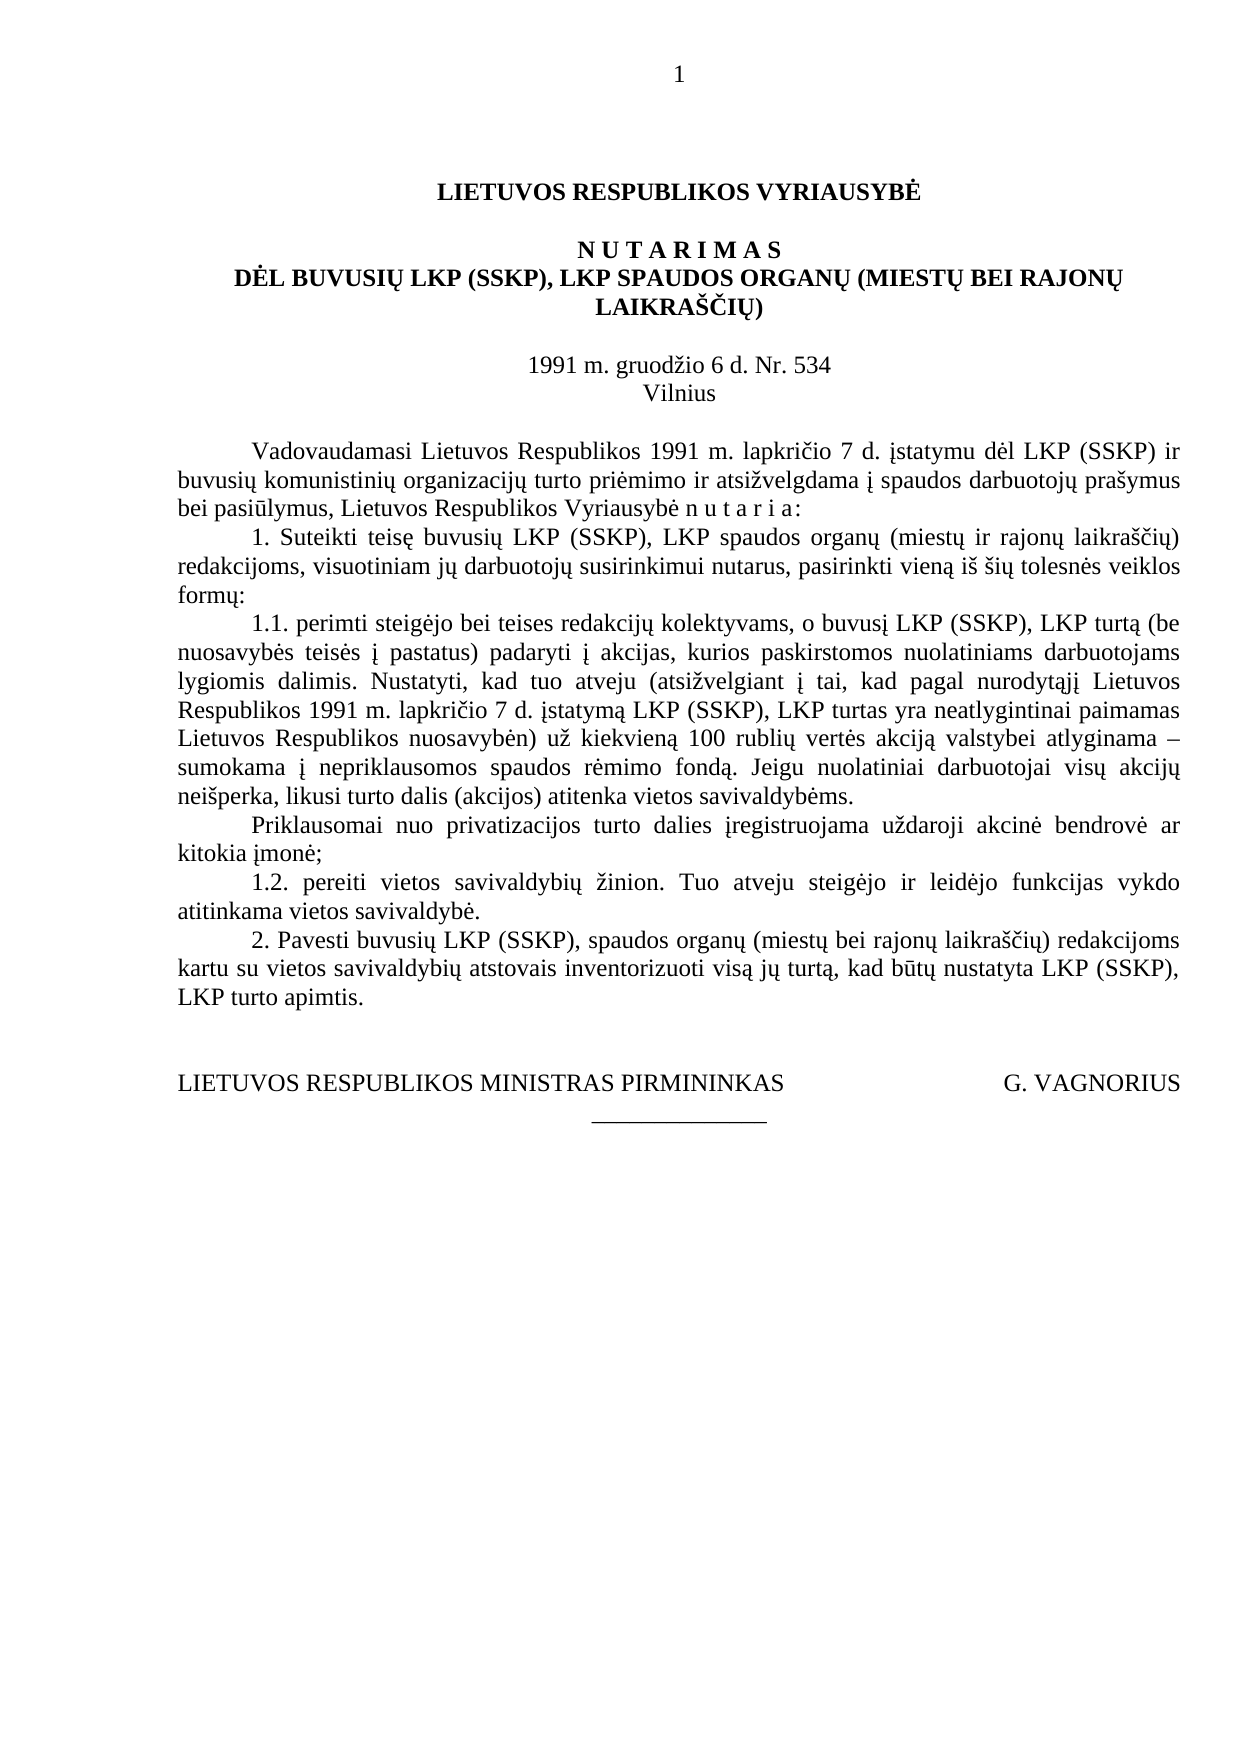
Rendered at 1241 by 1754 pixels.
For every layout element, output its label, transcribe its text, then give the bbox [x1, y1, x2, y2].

text LIETUVOS RESPUBLIKOS MINISTRAS PIRMININKAS G. VAGNORIUS [177, 1068, 1181, 1097]
text Vilnius [177, 378, 1181, 407]
text N U T A R I M A S [177, 235, 1181, 263]
text ______________ [177, 1097, 1181, 1126]
text 1. Suteikti teisę buvusių LKP (SSKP), LKP spaudos organų (miestų ir rajonų laikraščių) redakcijoms, visuotiniam jų darbuotojų susirinkimui nutarus, pasirinkti vieną iš šių tolesnės veiklos formų: [177, 522, 1181, 608]
text 1.2. pereiti vietos savivaldybių žinion. Tuo atveju steigėjo ir leidėjo funkcijas vykdo atitinkama vietos savivaldybė. [177, 867, 1181, 925]
text Vadovaudamasi Lietuvos Respublikos 1991 m. lapkričio 7 d. įstatymu dėl LKP (SSKP) ir buvusių komunistinių organizacijų turto priėmimo ir atsižvelgdama į spaudos darbuotojų prašymus bei pasiūlymus, Lietuvos Respublikos Vyriausybė nutaria: [177, 436, 1181, 522]
text DĖL BUVUSIŲ LKP (SSKP), LKP SPAUDOS ORGANŲ (MIESTŲ BEI RAJONŲ LAIKRAŠČIŲ) [177, 263, 1181, 321]
text Priklausomai nuo privatizacijos turto dalies įregistruojama uždaroji akcinė bendrovė ar kitokia įmonė; [177, 810, 1181, 867]
text 1991 m. gruodžio 6 d. Nr. 534 [177, 350, 1181, 378]
text 1.1. perimti steigėjo bei teises redakcijų kolektyvams, o buvusį LKP (SSKP), LKP turtą (be nuosavybės teisės į pastatus) padaryti į akcijas, kurios paskirstomos nuolatiniams darbuotojams lygiomis dalimis. Nustatyti, kad tuo atveju (atsižvelgiant į tai, kad pagal nurodytąjį Lietuvos Respublikos 1991 m. lapkričio 7 d. įstatymą LKP (SSKP), LKP turtas yra neatlygintinai paimamas Lietuvos Respublikos nuosavybėn) už kiekvieną 100 rublių vertės akciją valstybei atlyginama – sumokama į nepriklausomos spaudos rėmimo fondą. Jeigu nuolatiniai darbuotojai visų akcijų neišperka, likusi turto dalis (akcijos) atitenka vietos savivaldybėms. [177, 608, 1181, 810]
text 2. Pavesti buvusių LKP (SSKP), spaudos organų (miestų bei rajonų laikraščių) redakcijoms kartu su vietos savivaldybių atstovais inventorizuoti visą jų turtą, kad būtų nustatyta LKP (SSKP), LKP turto apimtis. [177, 925, 1181, 1011]
text LIETUVOS RESPUBLIKOS VYRIAUSYBĖ [177, 177, 1181, 206]
